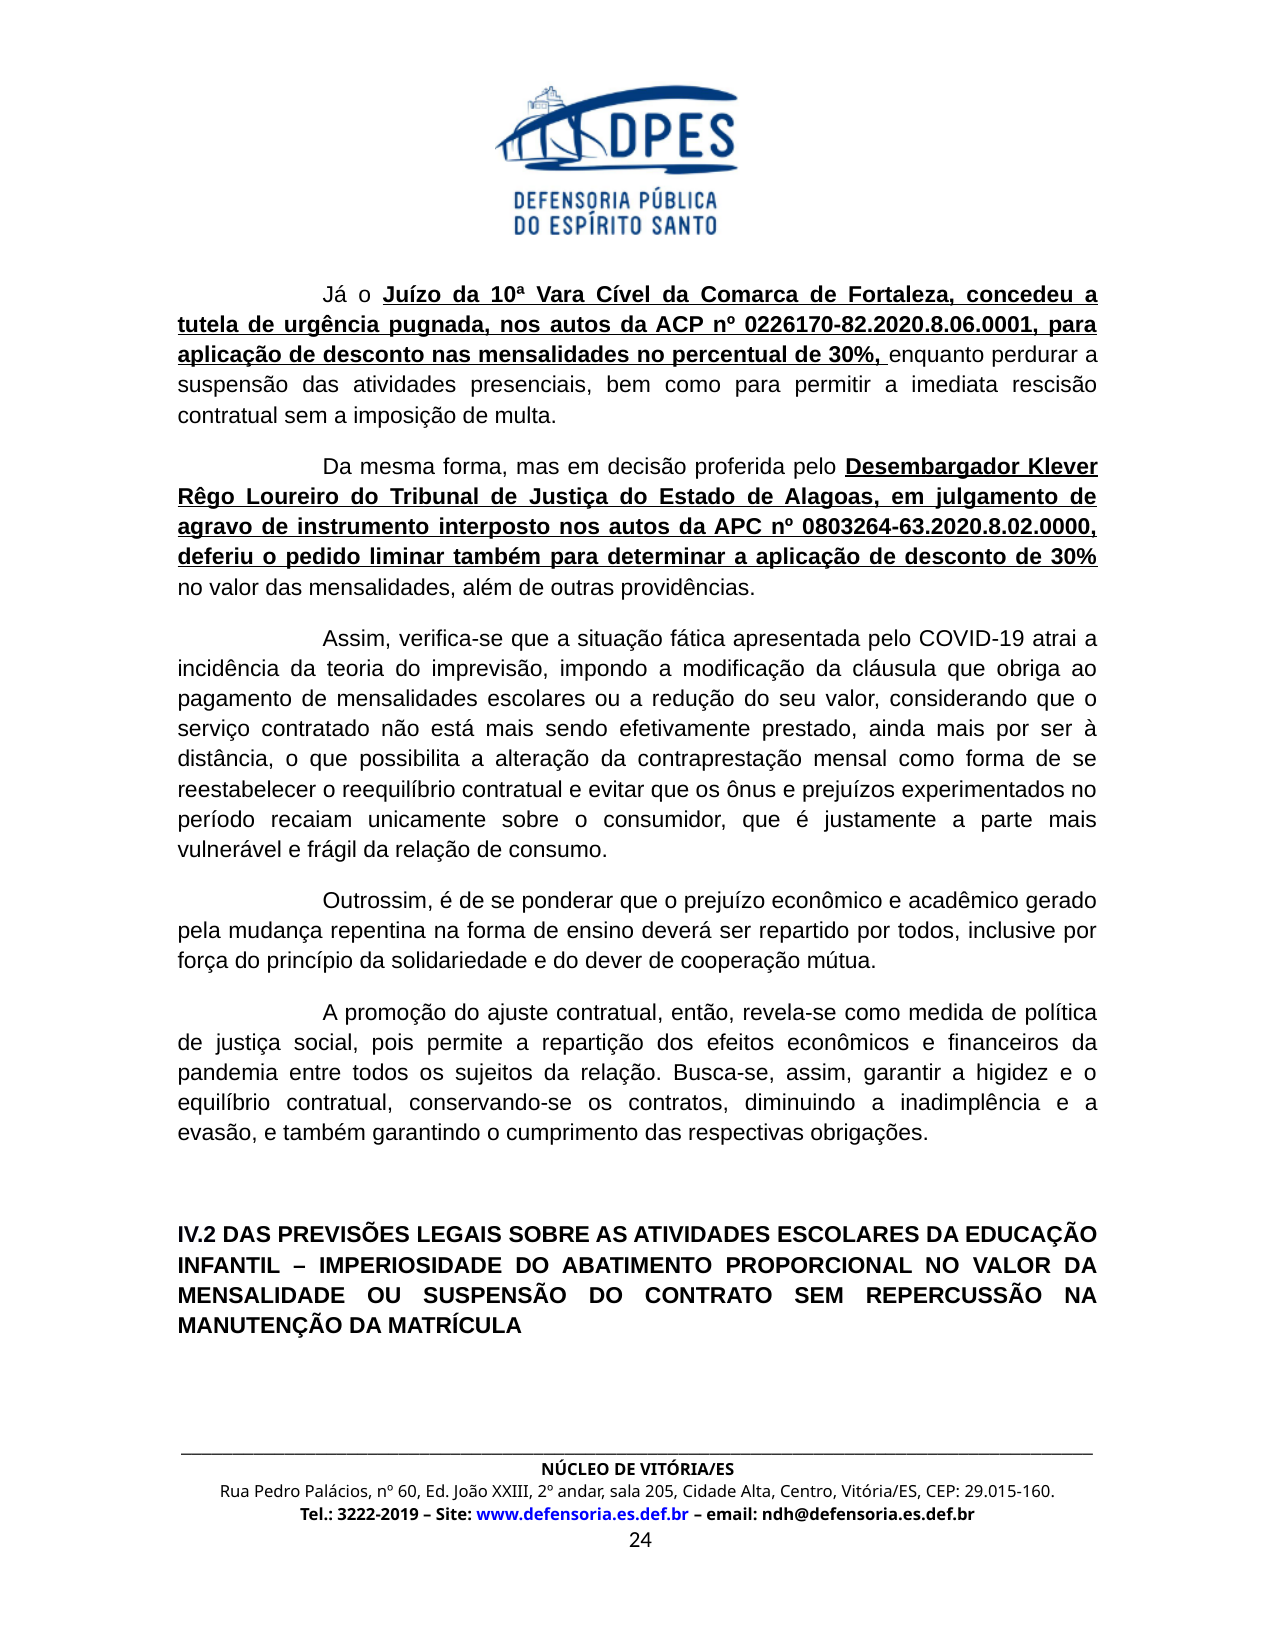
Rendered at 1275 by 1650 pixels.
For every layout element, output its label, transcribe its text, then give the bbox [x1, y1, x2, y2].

text Assim, verifica-se que a situação fática apresentada pelo COVID-19 atrai a incidência da teoria do imprevisão, impondo a modificação da cláusula que obriga ao pagamento de mensalidades escolares ou a redução do seu valor, considerando que o serviço contratado não está mais sendo efetivamente prestado, ainda mais por ser à distância, o que possibilita a alteração da contraprestação mensal como forma de se reestabelecer o reequilíbrio contratual e evitar que os ônus e prejuízos experimentados no período recaiam unicamente sobre o consumidor, que é justamente a parte mais vulnerável e frágil da relação de consumo. [177, 624, 1098, 862]
text Já o Juízo da 10ª Vara Cível da Comarca de Fortaleza, concedeu a tutela de urgência pugnada, nos autos da ACP nº 0226170-82.2020.8.06.0001, para aplicação de desconto nas mensalidades no percentual de 30%, enquanto perdurar a suspensão das atividades presenciais, bem como para permitir a imediata rescisão contratual sem a imposição de multa. [177, 281, 1098, 428]
text no valor das mensalidades, além de outras providências. [177, 567, 1098, 600]
text A promoção do ajuste contratual, então, revela-se como medida de política de justiça social, pois permite a repartição dos efeitos econômicos e financeiros da pandemia entre todos os sujeitos da relação. Busca-se, assim, garantir a higidez e o equilíbrio contratual, conservando-se os contratos, diminuindo a inadimplência e a evasão, e também garantindo o cumprimento das respectivas obrigações. [177, 998, 1098, 1146]
text IV.2 DAS PREVISÕES LEGAIS SOBRE AS ATIVIDADES ESCOLARES DA EDUCAÇÃO INFANTIL – IMPERIOSIDADE DO ABATIMENTO PROPORCIONAL NO VALOR DA MENSALIDADE OU SUSPENSÃO DO CONTRATO SEM REPERCUSSÃO NA MANUTENÇÃO DA MATRÍCULA [177, 1221, 1098, 1338]
text Da mesma forma, mas em decisão proferida pelo Desembargador Klever Rêgo Loureiro do Tribunal de Justiça do Estado de Alagoas, em julgamento de agravo de instrumento interposto nos autos da APC nº 0803264-63.2020.8.02.0000, deferiu o pedido liminar também para determinar a aplicação de desconto de 30% [177, 453, 1098, 566]
text Outrossim, é de se ponderar que o prejuízo econômico e acadêmico gerado pela mudança repentina na forma de ensino deverá ser repartido por todos, inclusive por força do princípio da solidariedade e do dever de cooperação mútua. [177, 887, 1098, 974]
